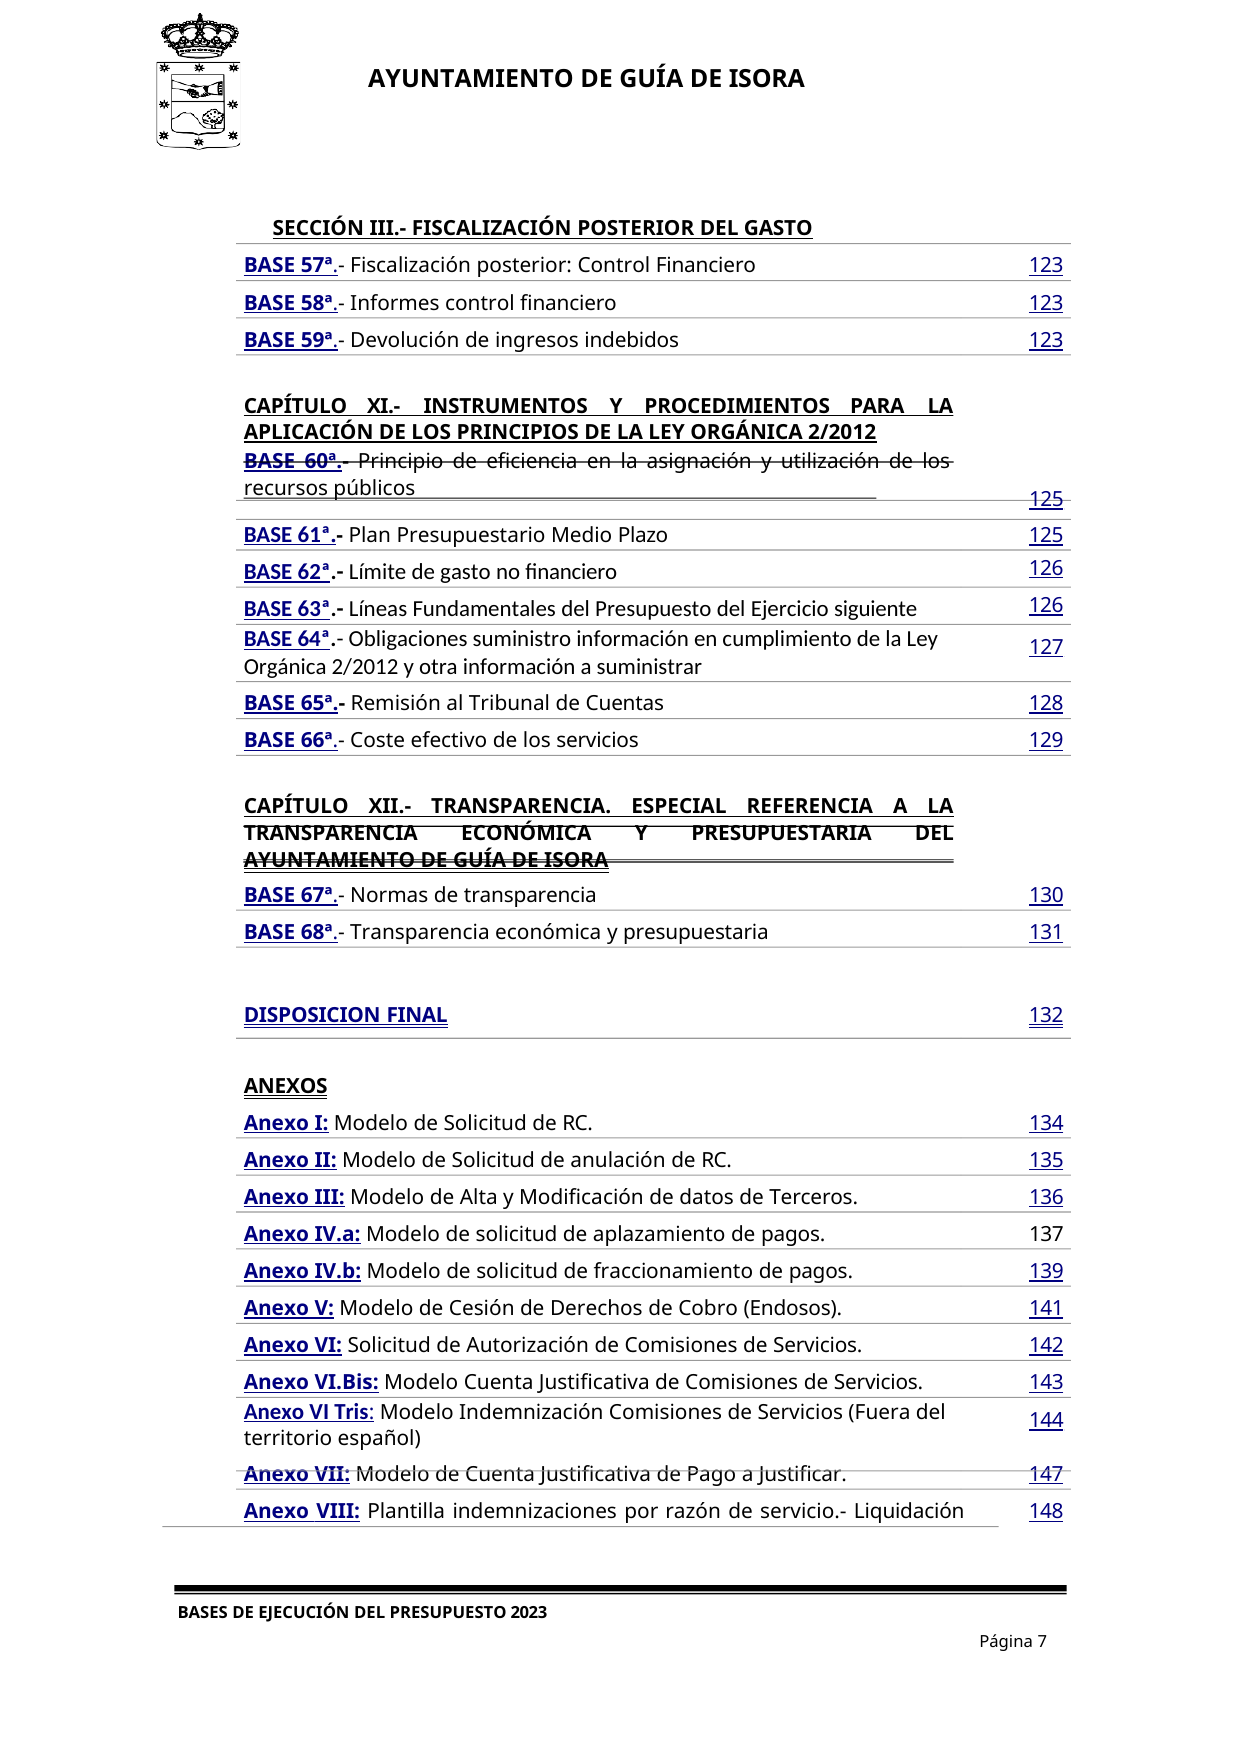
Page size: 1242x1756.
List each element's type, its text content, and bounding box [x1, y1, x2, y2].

text CAPÍTULO XII.- TRANSPARENCIA. ESPECIAL REFERENCIA A LA TRANSPARENCIA ECONÓMICA Y PRESUPUESTARIA DEL AYUNTAMIENTO DE GUÍA DE ISORA [243, 792, 954, 816]
text Anexo I: Modelo de Solicitud de RC. 134 [243, 1101, 1079, 1137]
text BASE 60ª.- Principio de eficiencia en la asignación y utilización de los recursos públicos [243, 463, 953, 499]
text APLICACIÓN DE LOS PRINCIPIOS DE LA LEY ORGÁNICA 2/2012 [243, 416, 953, 446]
text Anexo II: Modelo de Solicitud de anulación de RC. 135 [243, 1137, 1079, 1174]
text Anexo VI Tris: Modelo Indemnización Comisiones de Servicios (Fuera del territorio español) [243, 1398, 953, 1452]
text 144 [1029, 1398, 1079, 1435]
text CAPÍTULO XII.- TRANSPARENCIA. ESPECIAL REFERENCIA A LA TRANSPARENCIA ECONÓMICA Y PRESUPUESTARIA DEL AYUNTAMIENTO DE GUÍA DE ISORA [243, 817, 954, 825]
text BASE 62ª.- Límite de gasto no financiero 126 [243, 550, 1079, 587]
text Anexo IV.b: Modelo de solicitud de fraccionamiento de pagos. 139 [243, 1249, 1079, 1286]
text BASE 57ª.- Fiscalización posterior: Control Financiero 123 [243, 243, 1079, 280]
text Anexo VII: Modelo de Cuenta Justificativa de Pago a Justificar. 147 [243, 1452, 1079, 1489]
text BASE 59ª.- Devolución de ingresos indebidos 123 [243, 317, 1079, 355]
text ANEXOS [243, 1064, 1079, 1101]
text CAPÍTULO XII.- TRANSPARENCIA. ESPECIAL REFERENCIA A LA TRANSPARENCIA ECONÓMICA Y PRESUPUESTARIA DEL AYUNTAMIENTO DE GUÍA DE ISORA [243, 827, 954, 859]
text Anexo VI.Bis: Modelo Cuenta Justificativa de Comisiones de Servicios. 143 [243, 1360, 1079, 1397]
text CAPÍTULO XI.- INSTRUMENTOS Y PROCEDIMIENTOS PARA LA [243, 391, 953, 415]
text Anexo IV.a: Modelo de solicitud de aplazamiento de pagos. 137 [243, 1212, 1079, 1249]
text BASE 68ª.- Transparencia económica y presupuestaria 131 [243, 910, 1079, 947]
text DISPOSICION FINAL 132 [243, 1000, 1079, 1029]
text BASE 61ª.- Plan Presupuestario Medio Plazo 125 [243, 512, 1079, 550]
text BASE 66ª.- Coste efectivo de los servicios 129 [243, 718, 1079, 755]
text Anexo VI: Solicitud de Autorización de Comisiones de Servicios. 142 [243, 1323, 1079, 1360]
text BASE 67ª.- Normas de transparencia 130 [243, 873, 1079, 910]
text BASE 58ª.- Informes control financiero 123 [243, 280, 1079, 317]
text CAPÍTULO XII.- TRANSPARENCIA. ESPECIAL REFERENCIA A LA TRANSPARENCIA ECONÓMICA Y PRESUPUESTARIA DEL AYUNTAMIENTO DE GUÍA DE ISORA [243, 863, 954, 873]
text BASE 63ª.- Líneas Fundamentales del Presupuesto del Ejercicio siguiente 126 [243, 587, 1079, 624]
text BASE 64ª.- Obligaciones suministro información en cumplimiento de la Ley Orgánica 2/2012 y otra información a suministrar [243, 625, 953, 681]
text BASE 60ª.- Principio de eficiencia en la asignación y utilización de los recursos públicos [243, 447, 953, 461]
text Anexo III: Modelo de Alta y Modificación de datos de Terceros. 136 [243, 1174, 1079, 1212]
text SECCIÓN III.- FISCALIZACIÓN POSTERIOR DEL GASTO [272, 206, 1079, 243]
text Anexo V: Modelo de Cesión de Derechos de Cobro (Endosos). 141 [243, 1286, 1079, 1323]
text Anexo VIII: Plantilla indemnizaciones por razón de servicio.- Liquidación 148 [243, 1489, 1079, 1526]
text 125 [1029, 484, 1079, 512]
text 127 [1029, 624, 1079, 662]
text BASE 65ª.- Remisión al Tribunal de Cuentas 128 [243, 681, 1079, 718]
